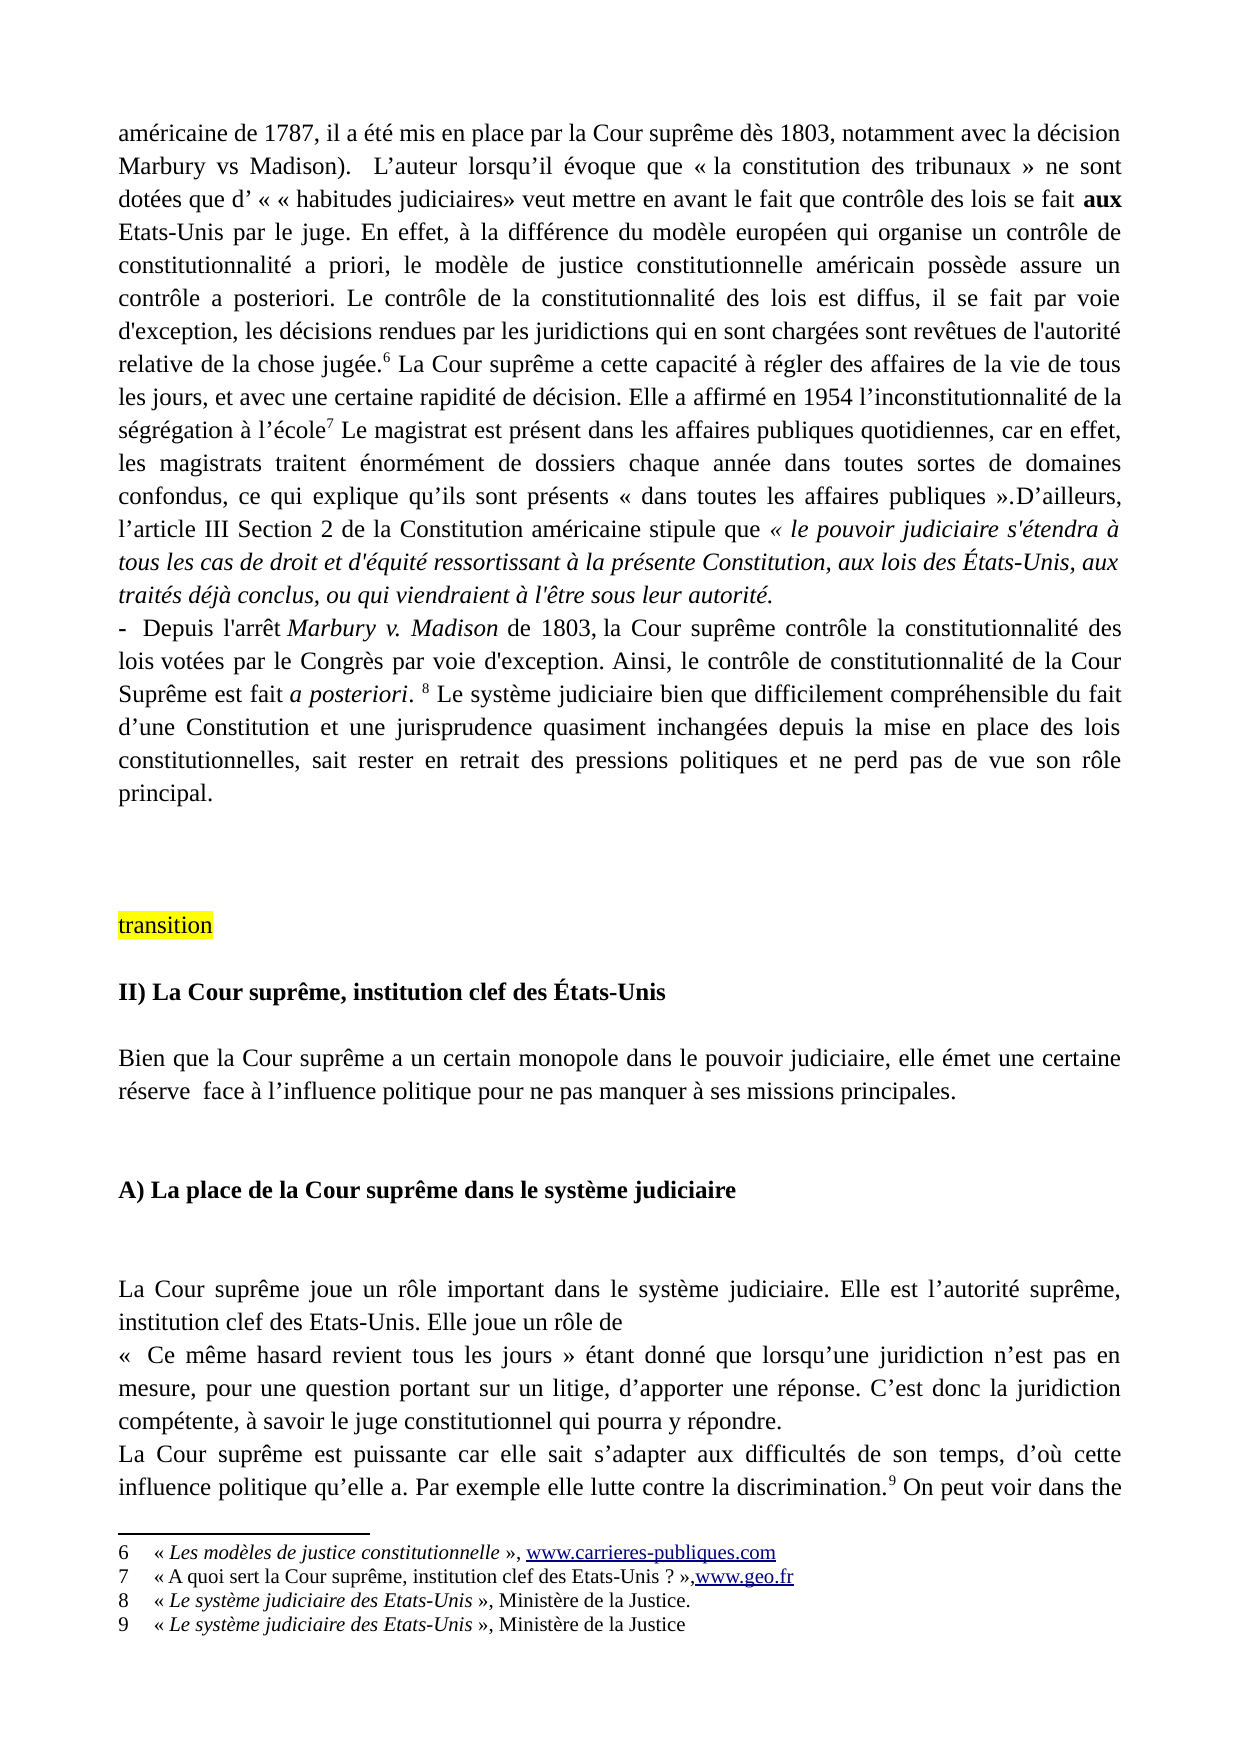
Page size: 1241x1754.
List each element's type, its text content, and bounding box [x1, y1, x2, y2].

text « Ce même hasard revient tous les jours » étant donné que lorsqu’une juridiction n’est pas en mesure, pour une question portant sur un litige, d’apporter une réponse. C’est donc la juridiction compétente, à savoir le juge constitutionnel qui pourra y répondre. [118, 1340, 1122, 1435]
text « Le système judiciaire des Etats-Unis », Ministère de la Justice. [118, 1588, 1122, 1612]
text américaine de 1787, il a été mis en place par la Cour suprême dès 1803, notamment avec la décision Marbury vs Madison). L’auteur lorsqu’il évoque que « la constitution des tribunaux » ne sont dotées que d’ « « habitudes judiciaires» veut mettre en avant le fait que contrôle des lois se fait aux Etats-Unis par le juge. En effet, à la différence du modèle européen qui organise un contrôle de constitutionnalité a priori, le modèle de justice constitutionnelle américain possède assure un contrôle a posteriori. Le contrôle de la constitutionnalité des lois est diffus, il se fait par voie d'exception, les décisions rendues par les juridictions qui en sont chargées sont revêtues de l'autorité relative de la chose jugée. La Cour suprême a cette capacité à régler des affaires de la vie de tous les jours, et avec une certaine rapidité de décision. Elle a affirmé en 1954 l’inconstitutionnalité de la ségrégation à l’école Le magistrat est présent dans les affaires publiques quotidiennes, car en effet, les magistrats traitent énormément de dossiers chaque année dans toutes sortes de domaines confondus, ce qui explique qu’ils sont présents « dans toutes les affaires publiques ».D’ailleurs, l’article III Section 2 de la Constitution américaine stipule que « le pouvoir judiciaire s'étendra à tous les cas de droit et d'équité ressortissant à la présente Constitution, aux lois des États-Unis, aux traités déjà conclus, ou qui viendraient à l'être sous leur autorité. [118, 118, 1122, 609]
text « Le système judiciaire des Etats-Unis », Ministère de la Justice [118, 1612, 1122, 1636]
text « A quoi sert la Cour suprême, institution clef des Etats-Unis ? »,www.geo.fr [118, 1564, 1122, 1588]
text La Cour suprême est puissante car elle sait s’adapter aux difficultés de son temps, d’où cette influence politique qu’elle a. Par exemple elle lutte contre la discrimination. On peut voir dans the [118, 1439, 1122, 1501]
text transition [118, 911, 1122, 939]
text - Depuis l'arrêt Marbury v. Madison de 1803, la Cour suprême contrôle la constitutionnalité des lois votées par le Congrès par voie d'exception. Ainsi, le contrôle de constitutionnalité de la Cour Suprême est fait a posteriori. Le système judiciaire bien que difficilement compréhensible du fait d’une Constitution et une jurisprudence quasiment inchangées depuis la mise en place des lois constitutionnelles, sait rester en retrait des pressions politiques et ne perd pas de vue son rôle principal. [118, 613, 1122, 807]
text La Cour suprême joue un rôle important dans le système judiciaire. Elle est l’autorité suprême, institution clef des Etats-Unis. Elle joue un rôle de [118, 1274, 1122, 1336]
text II) La Cour suprême, institution clef des États-Unis [118, 977, 1122, 1005]
text Bien que la Cour suprême a un certain monopole dans le pouvoir judiciaire, elle émet une certaine réserve face à l’influence politique pour ne pas manquer à ses missions principales. [118, 1043, 1122, 1104]
text « Les modèles de justice constitutionnelle », www.carrieres-publiques.com [118, 1539, 1122, 1564]
text A) La place de la Cour suprême dans le système judiciaire [118, 1175, 1122, 1203]
